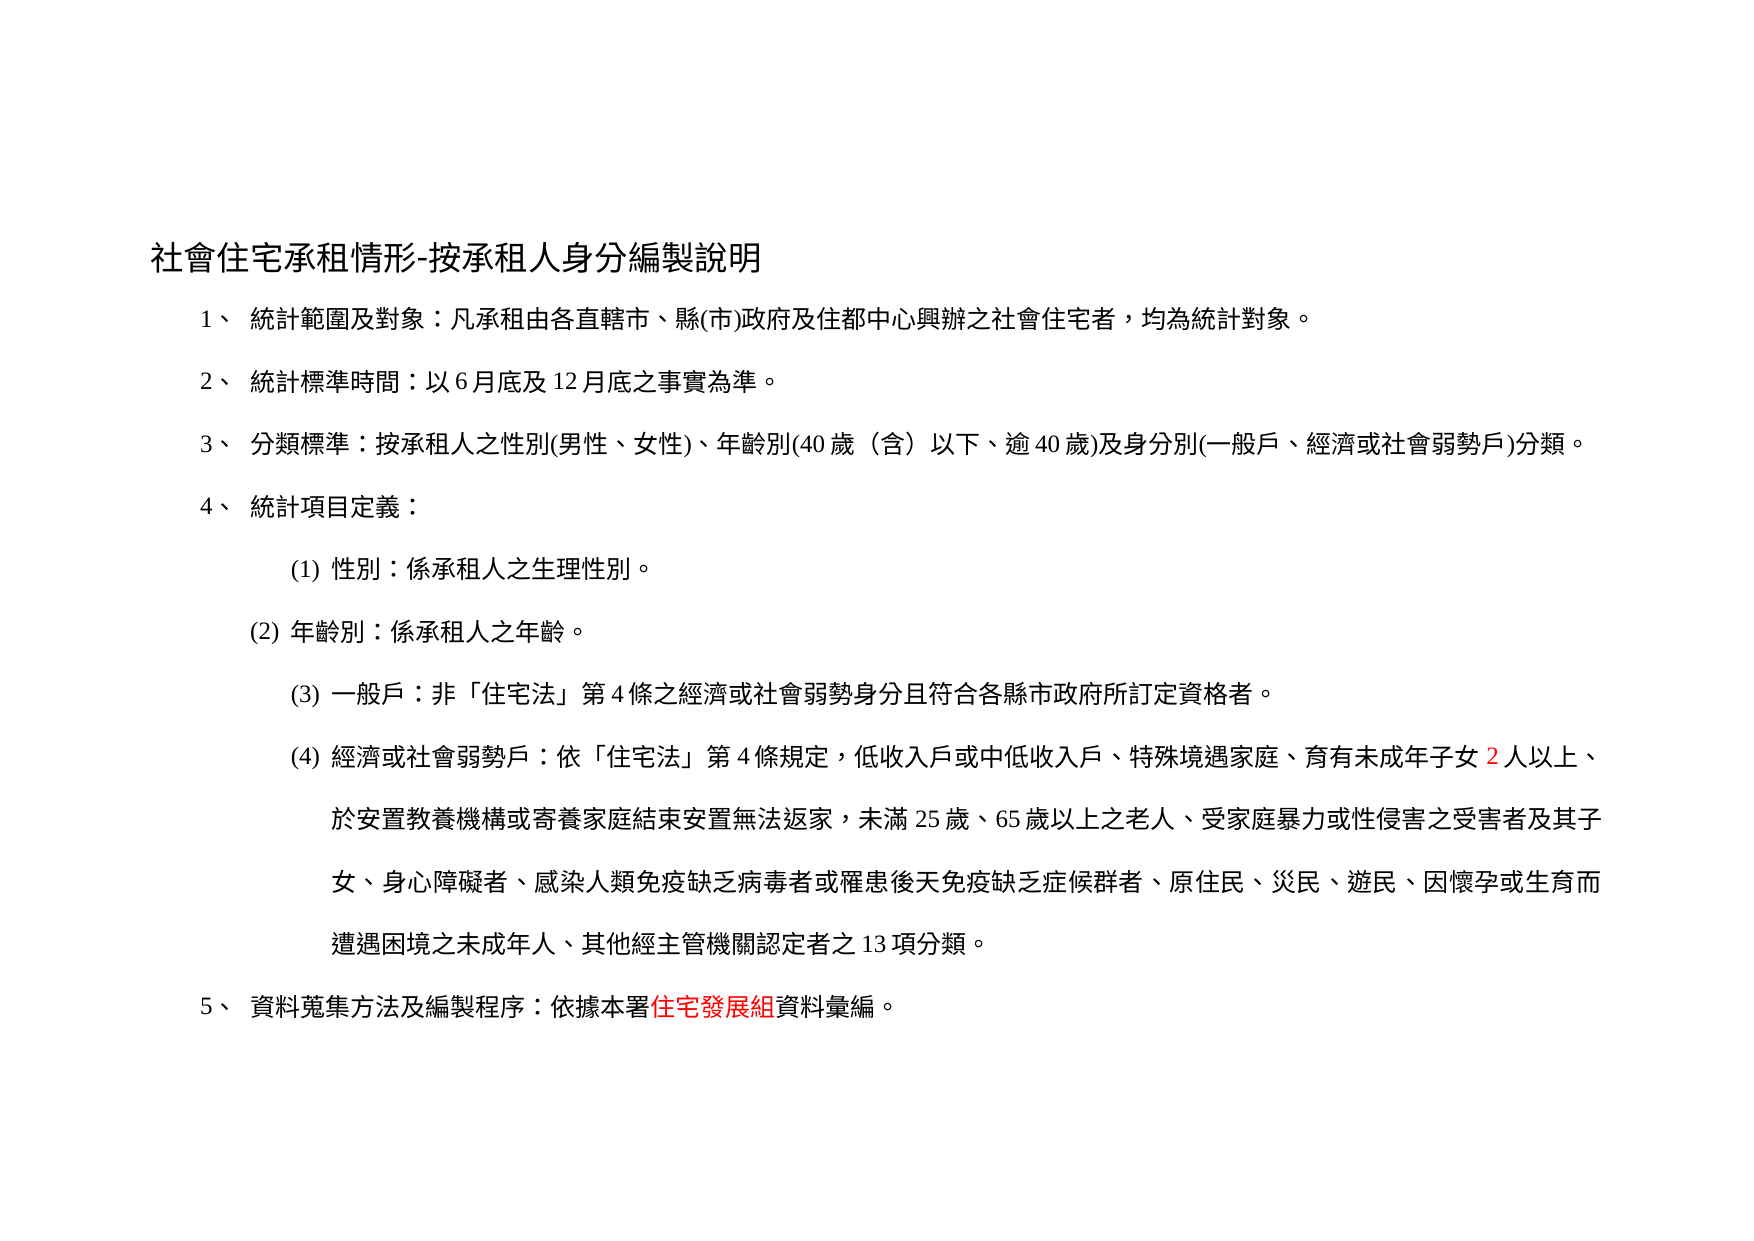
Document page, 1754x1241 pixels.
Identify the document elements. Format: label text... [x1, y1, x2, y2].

list 統計範圍及對象：凡承租由各直轄市、縣(市)政府及住都中心興辦之社會住宅者，均為統計對象。 [200, 276, 1604, 339]
list 性別：係承租人之生理性別。 [291, 526, 1604, 589]
text 社會住宅承租情形-按承租人身分編製說明 [150, 214, 1604, 276]
list 資料蒐集方法及編製程序：依據本署住宅發展組資料彙編。 [200, 964, 1604, 1026]
list 分類標準：按承租人之性別(男性、女性)、年齡別(40歲（含）以下、逾40歲)及身分別(一般戶、經濟或社會弱勢戶)分類。 [200, 401, 1604, 464]
list 統計標準時間：以6月底及12月底之事實為準。 [200, 339, 1604, 401]
list 統計項目定義： [200, 464, 1604, 526]
list 年齡別：係承租人之年齡。 [250, 589, 1604, 651]
list 經濟或社會弱勢戶：依「住宅法」第4條規定，低收入戶或中低收入戶、特殊境遇家庭、育有未成年子女2人以上、於安置教養機構或寄養家庭結束安置無法返家，未滿25歲、65歲以上之老人、受家庭暴力或性侵害之受害者及其子女、身心障礙者、感染人類免疫缺乏病毒者或罹患後天免疫缺乏症候群者、原住民、災民、遊民、因懷孕或生育而遭遇困境之未成年人、其他經主管機關認定者之13項分類。 [291, 714, 1604, 964]
list 一般戶：非「住宅法」第4條之經濟或社會弱勢身分且符合各縣市政府所訂定資格者。 [291, 651, 1604, 714]
